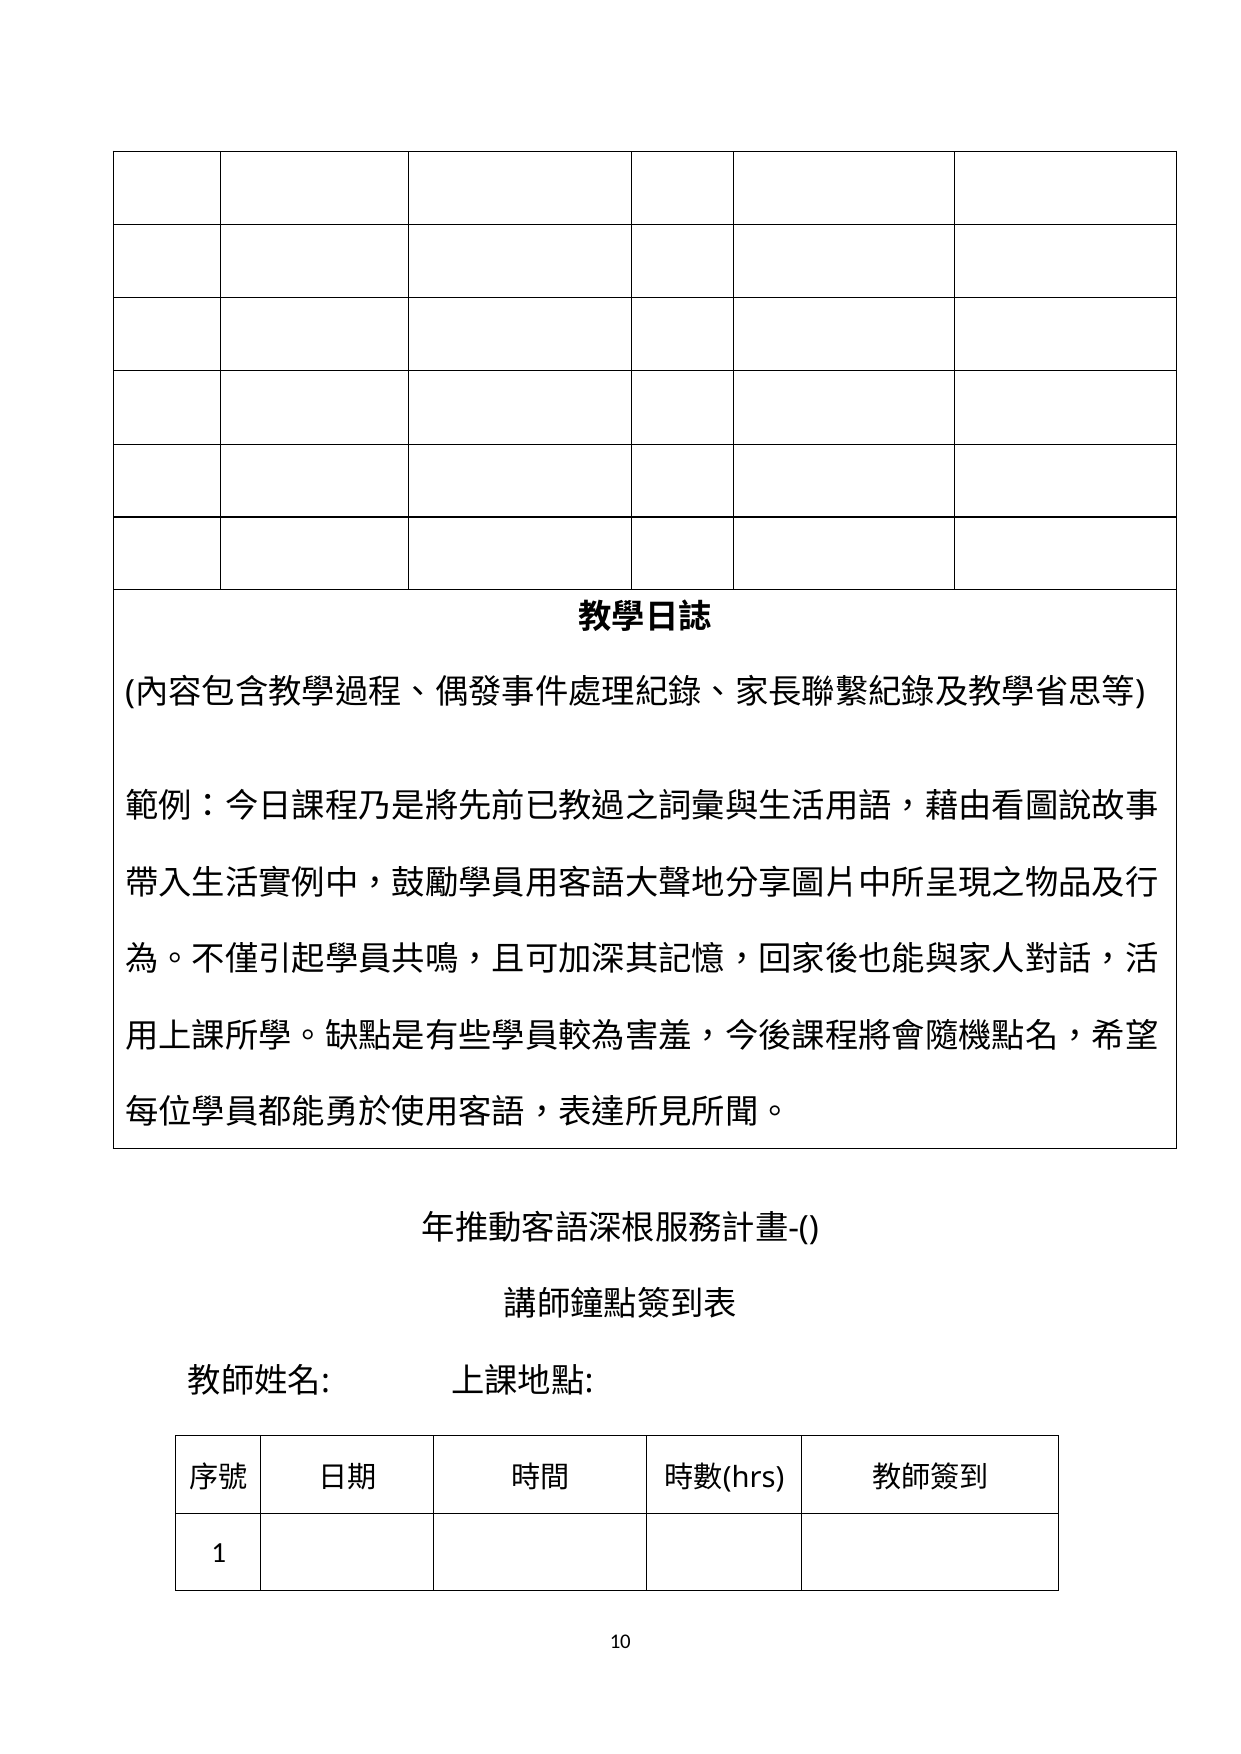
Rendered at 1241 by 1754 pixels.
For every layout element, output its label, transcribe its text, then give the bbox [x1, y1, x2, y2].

table_cell [955, 225, 1176, 297]
table_cell [114, 445, 220, 516]
table_cell [409, 518, 631, 589]
table_cell [114, 518, 220, 589]
table_cell [221, 225, 408, 297]
table_cell [955, 518, 1176, 589]
text 講師鐘點簽到表 [187, 1263, 1053, 1339]
table_cell [955, 371, 1176, 443]
table_header 教師簽到 [802, 1436, 1058, 1513]
table_cell [734, 298, 954, 370]
table_cell [409, 225, 631, 297]
table_cell [114, 298, 220, 370]
table_header 時數(hrs) [647, 1436, 801, 1513]
table_header 序號 [176, 1436, 260, 1513]
table_cell 1 [176, 1514, 260, 1590]
table_cell [632, 152, 733, 224]
table_cell [221, 371, 408, 443]
table_cell [734, 225, 954, 297]
table_cell [802, 1514, 1058, 1590]
table_cell [734, 152, 954, 224]
table_cell [734, 518, 954, 589]
table_cell [632, 371, 733, 443]
table_cell [114, 152, 220, 224]
table_cell [632, 518, 733, 589]
table_cell [955, 152, 1176, 224]
table_header 時間 [434, 1436, 646, 1513]
table_cell [632, 298, 733, 370]
table_cell [647, 1514, 801, 1590]
text 教師姓名: 上課地點: [187, 1339, 1053, 1416]
text 年推動客語深根服務計畫-() [187, 1187, 1053, 1263]
table_cell [409, 371, 631, 443]
table_cell [409, 445, 631, 516]
table_cell [221, 518, 408, 589]
table_cell [734, 445, 954, 516]
table_cell [261, 1514, 433, 1590]
table_cell [114, 225, 220, 297]
table_cell [409, 152, 631, 224]
table_cell [955, 445, 1176, 516]
table_cell 教學日誌 (內容包含教學過程、偶發事件處理紀錄、家長聯繫紀錄及教學省思等) 範例：今日課程乃是將先前已教過之詞彙與生活用語，藉由看圖說故事帶入生活實例中，鼓勵學員用客語大聲地分享圖片中所呈現之物品及行為。不僅引起學員共鳴，且可加深其記憶，回家後也能與家人對話，活用上課所學。缺點是有些學員較為害羞，今後課程將會隨機點名，希望每位學員都能勇於使用客語，表達所見所聞。 [114, 590, 1176, 1147]
table_cell [221, 445, 408, 516]
table_cell [221, 152, 408, 224]
table_cell [734, 371, 954, 443]
table_cell [221, 298, 408, 370]
table_cell [632, 225, 733, 297]
table_cell [409, 298, 631, 370]
table_cell [632, 445, 733, 516]
table_cell [434, 1514, 646, 1590]
table_cell [955, 298, 1176, 370]
table_cell [114, 371, 220, 443]
table_header 日期 [261, 1436, 433, 1513]
